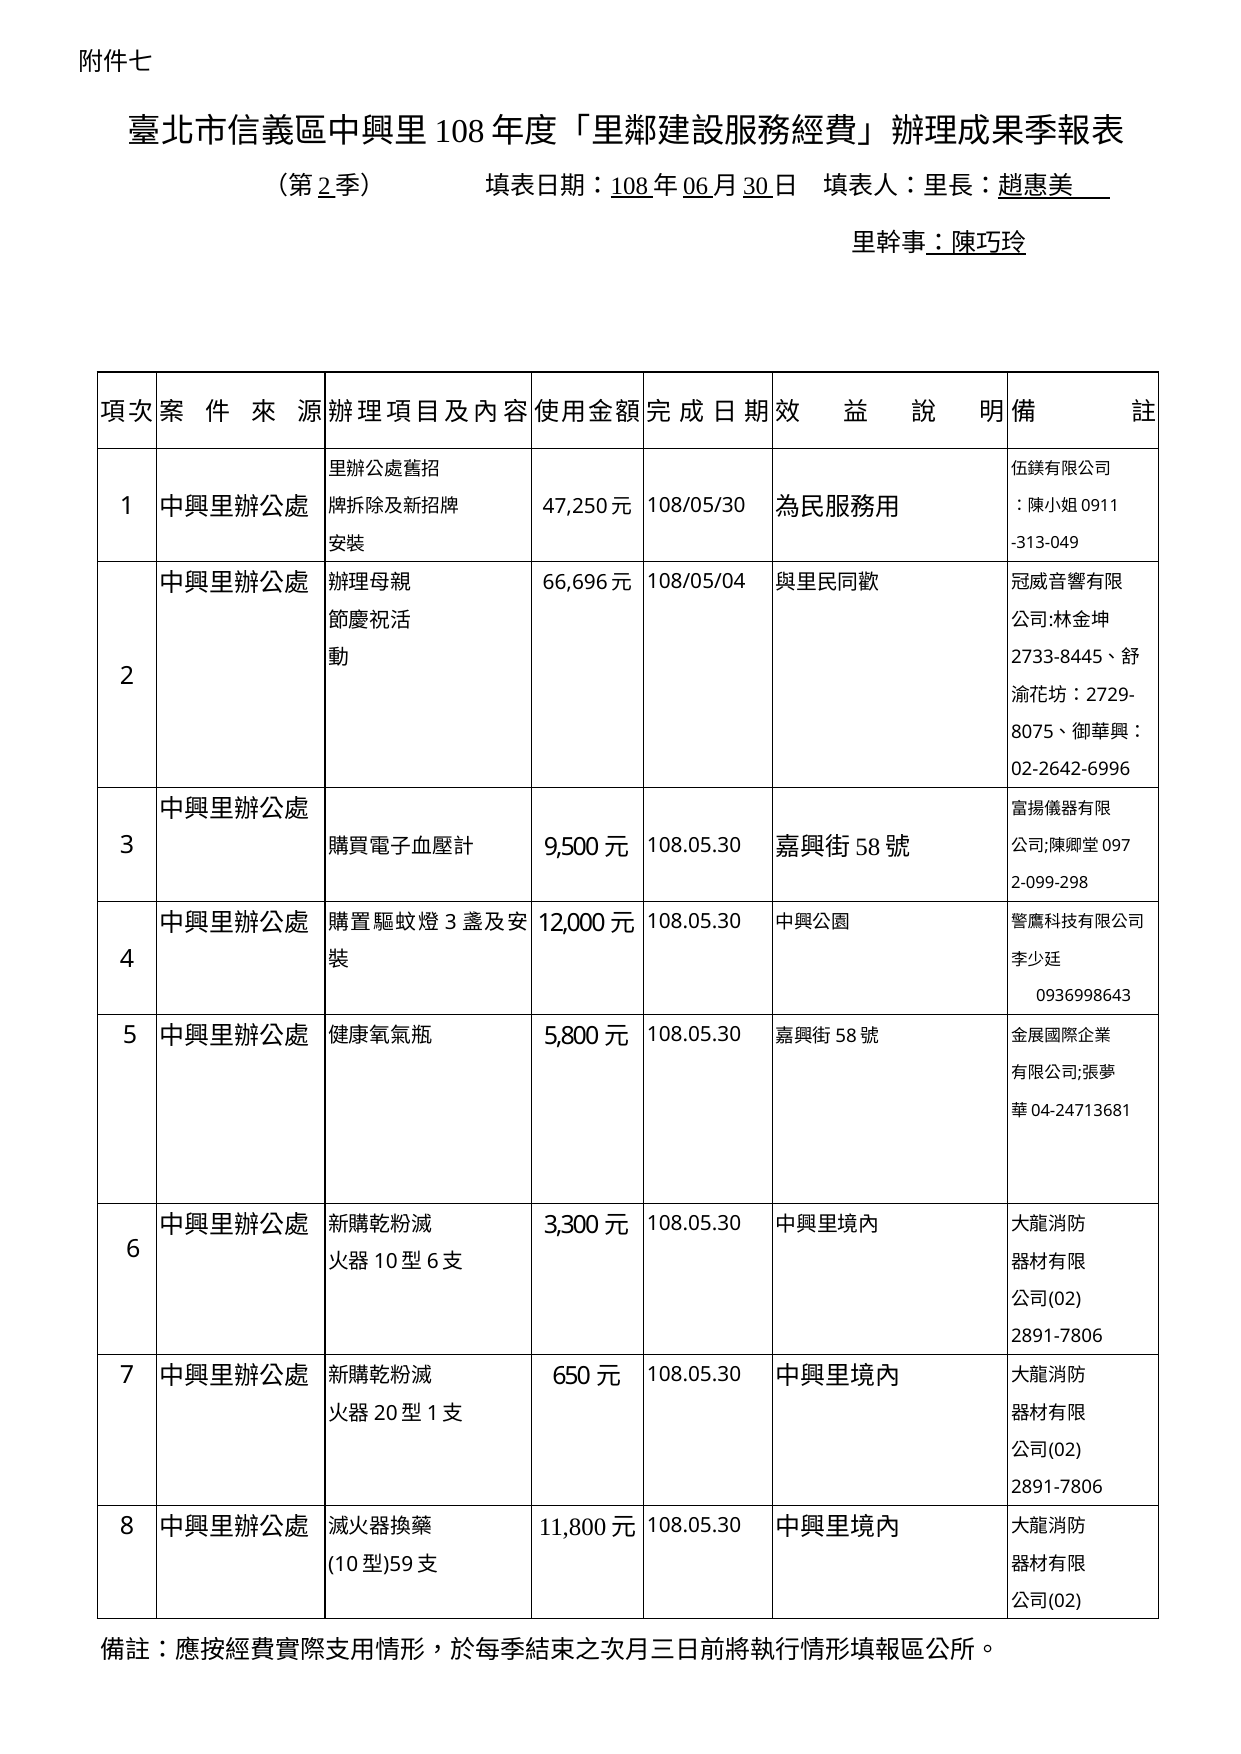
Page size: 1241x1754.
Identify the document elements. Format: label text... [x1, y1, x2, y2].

table_header 案件來源 [157, 373, 324, 447]
table_cell 中興里辦公處 [157, 902, 324, 1014]
table_cell 108.05.30 [644, 1015, 772, 1203]
table_cell 11,800元 [532, 1506, 643, 1618]
table_cell 與里民同歡 [773, 562, 1007, 787]
table_cell 中興里辦公處 [157, 449, 324, 561]
table_cell 健康氧氣瓶 [326, 1015, 531, 1203]
text 附件七 [78, 41, 179, 78]
table_cell 中興里辦公處 [157, 1355, 324, 1505]
table_header 備註 [1008, 373, 1158, 447]
table_cell 6 [98, 1204, 156, 1354]
table_header 辦理項目及內容 [326, 373, 531, 447]
table_cell 辦理母親 節慶祝活 動 [326, 562, 531, 787]
table_cell 108.05.30 [644, 1506, 772, 1618]
table_header 項次 [98, 373, 156, 447]
table_cell 警鷹科技有限公司 李少廷 0936998643 [1008, 902, 1158, 1014]
table_cell 滅火器換藥 (10型)59支 [326, 1506, 531, 1618]
table_cell 為民服務用 [773, 449, 1007, 561]
table_cell 嘉興街58號 [773, 788, 1007, 901]
table_cell 12,000元 [532, 902, 643, 1014]
text 臺北市信義區中興里108年度「里鄰建設服務經費」辦理成果季報表 [63, 34, 1152, 165]
table_cell 9,500元 [532, 788, 643, 901]
text （第2季） 填表日期：108年06月30日 填表人：里長：趙惠美 [100, 165, 1152, 203]
table_header 完成日期 [644, 373, 772, 447]
table_cell 650元 [532, 1355, 643, 1505]
table_cell 108.05.30 [644, 1204, 772, 1354]
table_cell 4 [98, 902, 156, 1014]
table_cell 大龍消防 器材有限 公司(02) 2891-7806 [1008, 1355, 1158, 1505]
table_cell 中興里境內 [773, 1506, 1007, 1618]
table_cell 108/05/04 [644, 562, 772, 787]
table_cell 2 [98, 562, 156, 787]
table_cell 大龍消防 器材有限 公司(02) [1008, 1506, 1158, 1618]
table_cell 108.05.30 [644, 788, 772, 901]
table_cell 新購乾粉滅 火器20型1支 [326, 1355, 531, 1505]
table_cell 3,300元 [532, 1204, 643, 1354]
table_cell 108/05/30 [644, 449, 772, 561]
table_cell 108.05.30 [644, 902, 772, 1014]
table_cell 108.05.30 [644, 1355, 772, 1505]
table_cell 嘉興街58號 [773, 1015, 1007, 1203]
table_header 效益說明 [773, 373, 1007, 447]
table_cell 新購乾粉滅 火器10型6支 [326, 1204, 531, 1354]
table_cell 伍鎂有限公司 ：陳小姐0911 -313-049 [1008, 449, 1158, 561]
table_cell 3 [98, 788, 156, 901]
table_cell 5,800元 [532, 1015, 643, 1203]
table_cell 5 [98, 1015, 156, 1203]
table_cell 中興里辦公處 [157, 562, 324, 787]
table_cell 47,250元 [532, 449, 643, 561]
table_cell 中興里辦公處 [157, 1204, 324, 1354]
table_cell 中興里境內 [773, 1355, 1007, 1505]
table_cell 里辦公處舊招 牌拆除及新招牌 安裝 [326, 449, 531, 561]
table_cell 中興里辦公處 [157, 1015, 324, 1203]
table_cell 金展國際企業 有限公司;張夢 華04-24713681 [1008, 1015, 1158, 1203]
table_cell 1 [98, 449, 156, 561]
table_cell 8 [98, 1506, 156, 1618]
table_cell 中興公園 [773, 902, 1007, 1014]
table_cell 購買電子血壓計 [326, 788, 531, 901]
table_cell 富揚儀器有限 公司;陳卿堂097 2-099-298 [1008, 788, 1158, 901]
table_cell 冠威音響有限 公司:林金坤 2733-8445、舒 渝花坊：2729- 8075、御華興： 02-2642-6996 [1008, 562, 1158, 787]
table_cell 中興里辦公處 [157, 788, 324, 901]
text 里幹事：陳巧玲 [100, 221, 1152, 259]
table_cell 購置驅蚊燈3盞及安裝 [326, 902, 531, 1014]
table_cell 中興里境內 [773, 1204, 1007, 1354]
table_cell 66,696元 [532, 562, 643, 787]
table_cell 7 [98, 1355, 156, 1505]
table_header 使用金額 [532, 373, 643, 447]
table_cell 中興里辦公處 [157, 1506, 324, 1618]
table_cell 大龍消防 器材有限 公司(02) 2891-7806 [1008, 1204, 1158, 1354]
